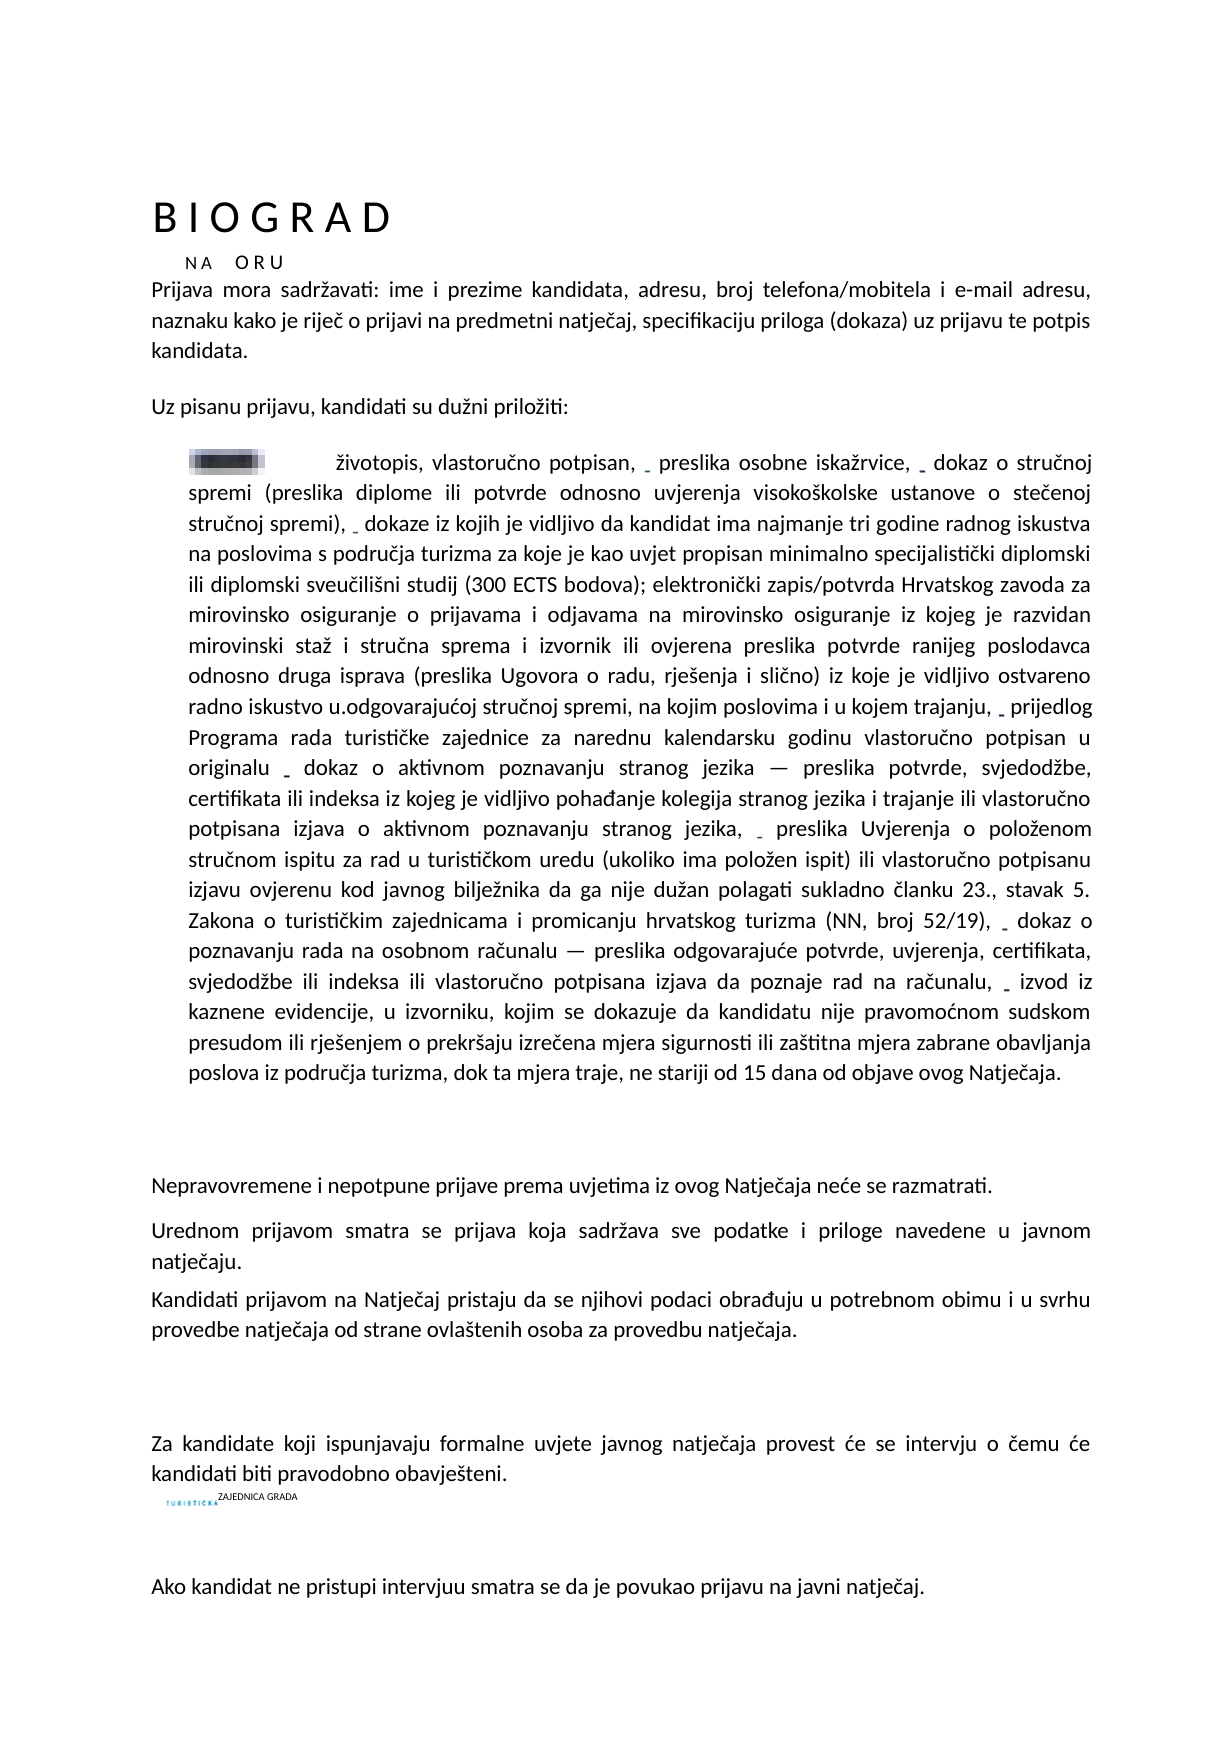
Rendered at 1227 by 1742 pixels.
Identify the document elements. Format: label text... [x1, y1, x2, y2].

text Za kandidate koji ispunjavaju formalne uvjete javnog natječaja provest će se intervju o čemu će kandidati biti pravodobno obavješteni. [151, 1429, 1092, 1487]
text ZAJEDNICA GRADA [166, 1490, 1092, 1506]
list životopis, vlastoručno potpisan, preslika osobne iskažrvice, dokaz o stručnoj spremi (preslika diplome ili potvrde odnosno uvjerenja visokoškolske ustanove o stečenoj stručnoj spremi), dokaze iz kojih je vidljivo da kandidat ima najmanje tri godine radnog iskustva na poslovima s područja turizma za koje je kao uvjet propisan minimalno specijalistički diplomski ili diplomski sveučilišni studij (300 ECTS bodova); elektronički zapis/potvrda Hrvatskog zavoda za mirovinsko osiguranje o prijavama i odjavama na mirovinsko osiguranje iz kojeg je razvidan mirovinski staž i stručna sprema i izvornik ili ovjerena preslika potvrde ranijeg poslodavca odnosno druga isprava (preslika Ugovora o radu, rješenja i slično) iz koje je vidljivo ostvareno radno iskustvo u.odgovarajućoj stručnoj spremi, na kojim poslovima i u kojem trajanju, prijedlog Programa rada turističke zajednice za narednu kalendarsku godinu vlastoručno potpisan u originalu dokaz o aktivnom poznavanju stranog jezika — preslika potvrde, svjedodžbe, certifikata ili indeksa iz kojeg je vidljivo pohađanje kolegija stranog jezika i trajanje ili vlastoručno potpisana izjava o aktivnom poznavanju stranog jezika, preslika Uvjerenja o položenom stručnom ispitu za rad u turističkom uredu (ukoliko ima položen ispit) ili vlastoručno potpisanu izjavu ovjerenu kod javnog bilježnika da ga nije dužan polagati sukladno članku 23., stavak 5. Zakona o turističkim zajednicama i promicanju hrvatskog turizma (NN, broj 52/19), dokaz o poznavanju rada na osobnom računalu — preslika odgovarajuće potvrde, uvjerenja, certifikata, svjedodžbe ili indeksa ili vlastoručno potpisana izjava da poznaje rad na računalu, izvod iz kaznene evidencije, u izvorniku, kojim se dokazuje da kandidatu nije pravomoćnom sudskom presudom ili rješenjem o prekršaju izrečena mjera sigurnosti ili zaštitna mjera zabrane obavljanja poslova iz područja turizma, dok ta mjera traje, ne stariji od 15 dana od objave ovog Natječaja. [188, 448, 1092, 1086]
text Prijava mora sadržavati: ime i prezime kandidata, adresu, broj telefona/mobitela i e-mail adresu, naznaku kako je riječ o prijavi na predmetni natječaj, specifikaciju priloga (dokaza) uz prijavu te potpis kandidata. [151, 275, 1092, 364]
text Kandidati prijavom na Natječaj pristaju da se njihovi podaci obrađuju u potrebnom obimu i u svrhu provedbe natječaja od strane ovlaštenih osoba za provedbu natječaja. [151, 1285, 1092, 1343]
text Ako kandidat ne pristupi intervjuu smatra se da je povukao prijavu na javni natječaj. [151, 1572, 1092, 1600]
text Urednom prijavom smatra se prijava koja sadržava sve podatke i priloge navedene u javnom natječaju. [151, 1217, 1092, 1275]
text Nepravovremene i nepotpune prijave prema uvjetima iz ovog Natječaja neće se razmatrati. [151, 1171, 1092, 1199]
text Uz pisanu prijavu, kandidati su dužni priložiti: [151, 392, 1092, 420]
